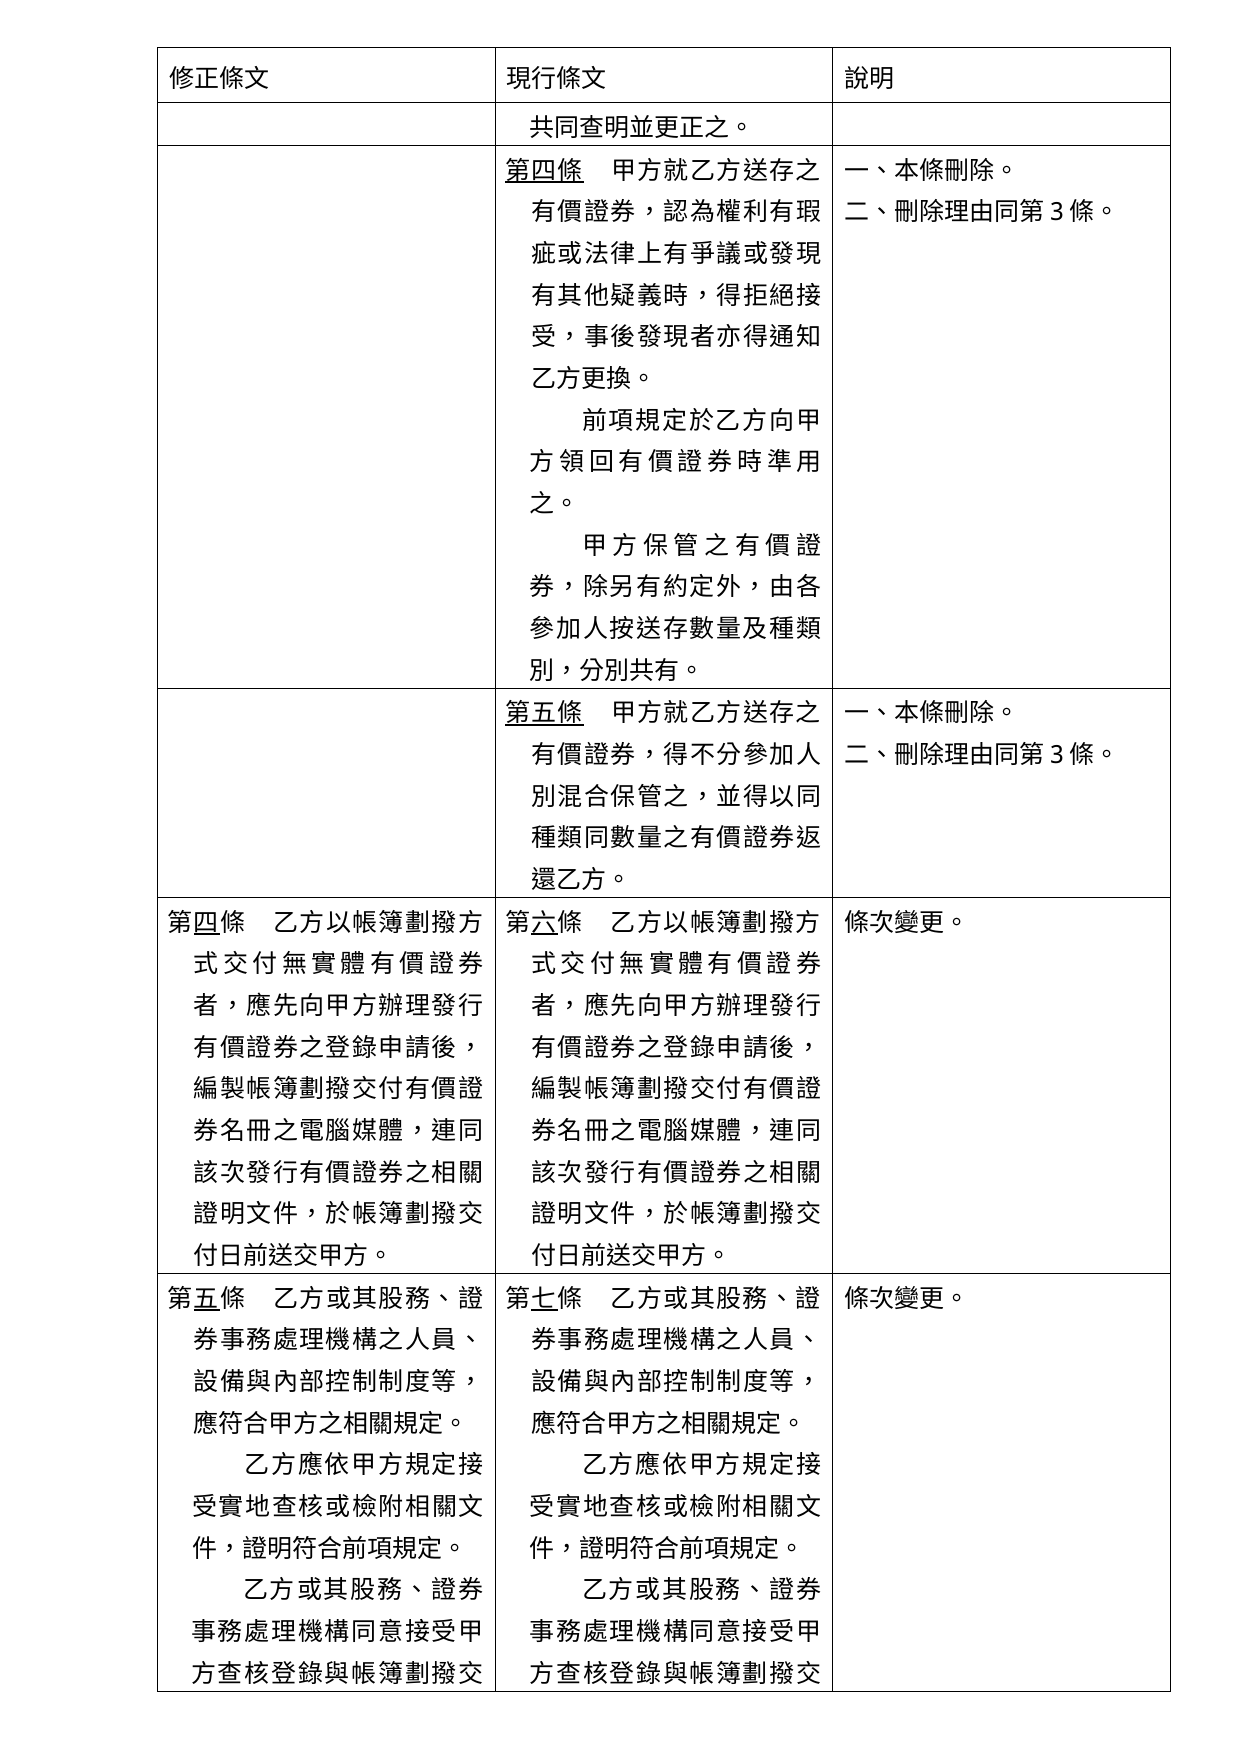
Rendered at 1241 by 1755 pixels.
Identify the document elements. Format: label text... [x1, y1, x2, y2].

table_cell [158, 146, 495, 687]
table_cell 第五條 甲方就乙方送存之有價證券，得不分參加人別混合保管之，並得以同種類同數量之有價證券返還乙方。 [496, 689, 832, 897]
table_cell 一、本條刪除。 二、刪除理由同第3條。 [833, 689, 1170, 897]
table_cell 第五條 乙方或其股務、證券事務處理機構之人員、設備與內部控制制度等，應符合甲方之相關規定。 乙方應依甲方規定接受實地查核或檢附相關文件，證明符合前項規定。 乙方或其股務、證券事務處理機構同意接受甲方查核登錄與帳簿劃撥交 [158, 1274, 495, 1691]
table_cell 條次變更。 [833, 898, 1170, 1273]
table_header 說明 [833, 48, 1170, 102]
table_header 現行條文 [496, 48, 832, 102]
table_cell 第四條 甲方就乙方送存之有價證券，認為權利有瑕疵或法律上有爭議或發現有其他疑義時，得拒絕接受，事後發現者亦得通知乙方更換。 前項規定於乙方向甲方領回有價證券時準用之。 甲方保管之有價證券，除另有約定外，由各參加人按送存數量及種類別，分別共有。 [496, 146, 832, 687]
table_cell 一、本條刪除。 二、刪除理由同第3條。 [833, 146, 1170, 687]
table_header 修正條文 [158, 48, 495, 102]
table_cell 第四條 乙方以帳簿劃撥方式交付無實體有價證券者，應先向甲方辦理發行有價證券之登錄申請後，編製帳簿劃撥交付有價證券名冊之電腦媒體，連同該次發行有價證券之相關證明文件，於帳簿劃撥交付日前送交甲方。 [158, 898, 495, 1273]
table_cell [833, 103, 1170, 145]
table_cell 條次變更。 [833, 1274, 1170, 1691]
table_cell [158, 689, 495, 897]
table_cell 第六條 乙方以帳簿劃撥方式交付無實體有價證券者，應先向甲方辦理發行有價證券之登錄申請後，編製帳簿劃撥交付有價證券名冊之電腦媒體，連同該次發行有價證券之相關證明文件，於帳簿劃撥交付日前送交甲方。 [496, 898, 832, 1273]
table_cell 共同查明並更正之。 [496, 103, 832, 145]
table_cell 第七條 乙方或其股務、證券事務處理機構之人員、設備與內部控制制度等，應符合甲方之相關規定。 乙方應依甲方規定接受實地查核或檢附相關文件，證明符合前項規定。 乙方或其股務、證券事務處理機構同意接受甲方查核登錄與帳簿劃撥交 [496, 1274, 832, 1691]
table_cell [158, 103, 495, 145]
